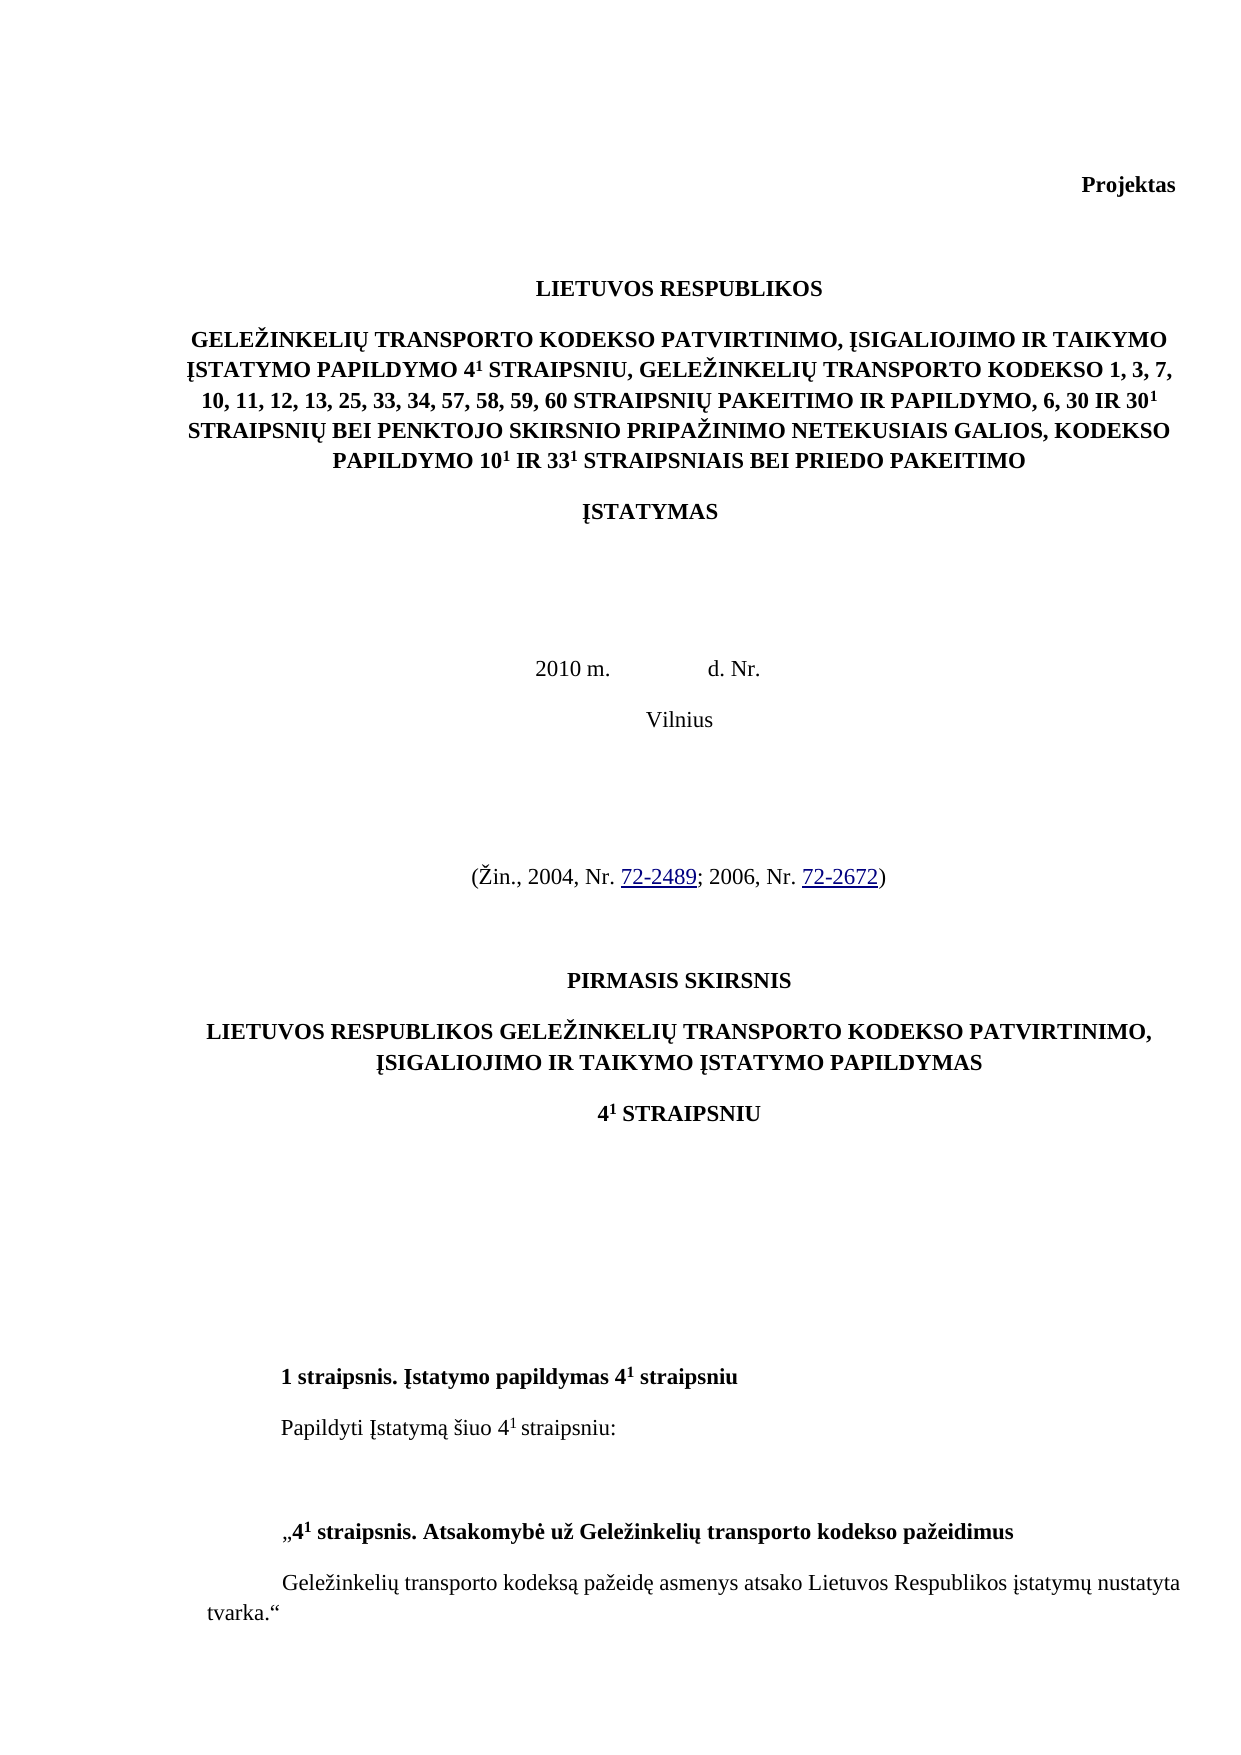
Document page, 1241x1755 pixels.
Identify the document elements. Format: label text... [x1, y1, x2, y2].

text Geležinkelių transporto kodeksą pažeidę asmenys atsako Lietuvos Respublikos įstatymų nustatyta tvarka.“ [207, 1569, 1181, 1626]
text 41 STRAIPSNIU [177, 1100, 1181, 1126]
text „41 straipsnis. Atsakomybė už Geležinkelių transporto kodekso pažeidimus [207, 1518, 1181, 1544]
text PIRMASIS SKIRSNIS [177, 967, 1181, 994]
text LIETUVOS RESPUBLIKOS GELEŽINKELIŲ TRANSPORTO KODEKSO PATVIRTINIMO, ĮSIGALIOJIMO IR TAIKYMO ĮSTATYMO PAPILDYMAS [177, 1018, 1181, 1075]
text Vilnius [177, 706, 1181, 733]
text 2010 m. d. Nr. [177, 655, 1181, 682]
text Papildyti Įstatymą šiuo 41 straipsniu: [207, 1414, 1181, 1440]
text LIETUVOS RESPUBLIKOS [177, 275, 1181, 302]
text 1 straipsnis. Įstatymo papildymas 41 straipsniu [207, 1363, 1181, 1389]
text Projektas [916, 171, 1181, 197]
text GELEŽINKELIŲ TRANSPORTO KODEKSO PATVIRTINIMO, ĮSIGALIOJIMO IR TAIKYMO ĮSTATYMO PAPILDYMO 41 STRAIPSNIU, GELEŽINKELIŲ TRANSPORTO KODEKSO 1, 3, 7, 10, 11, 12, 13, 25, 33, 34, 57, 58, 59, 60 STRAIPSNIŲ PAKEITIMO IR PAPILDYMO, 6, 30 IR 301 STRAIPSNIŲ BEI PENKTOJO SKIRSNIO PRIPAŽINIMO NETEKUSIAIS GALIOS, KODEKSO PAPILDYMO 101 IR 331 STRAIPSNIAIS BEI PRIEDO PAKEITIMO [177, 326, 1181, 473]
text (Žin., 2004, Nr. 72-2489; 2006, Nr. 72-2672) [177, 863, 1181, 890]
text ĮSTATYMAS [177, 498, 1181, 524]
